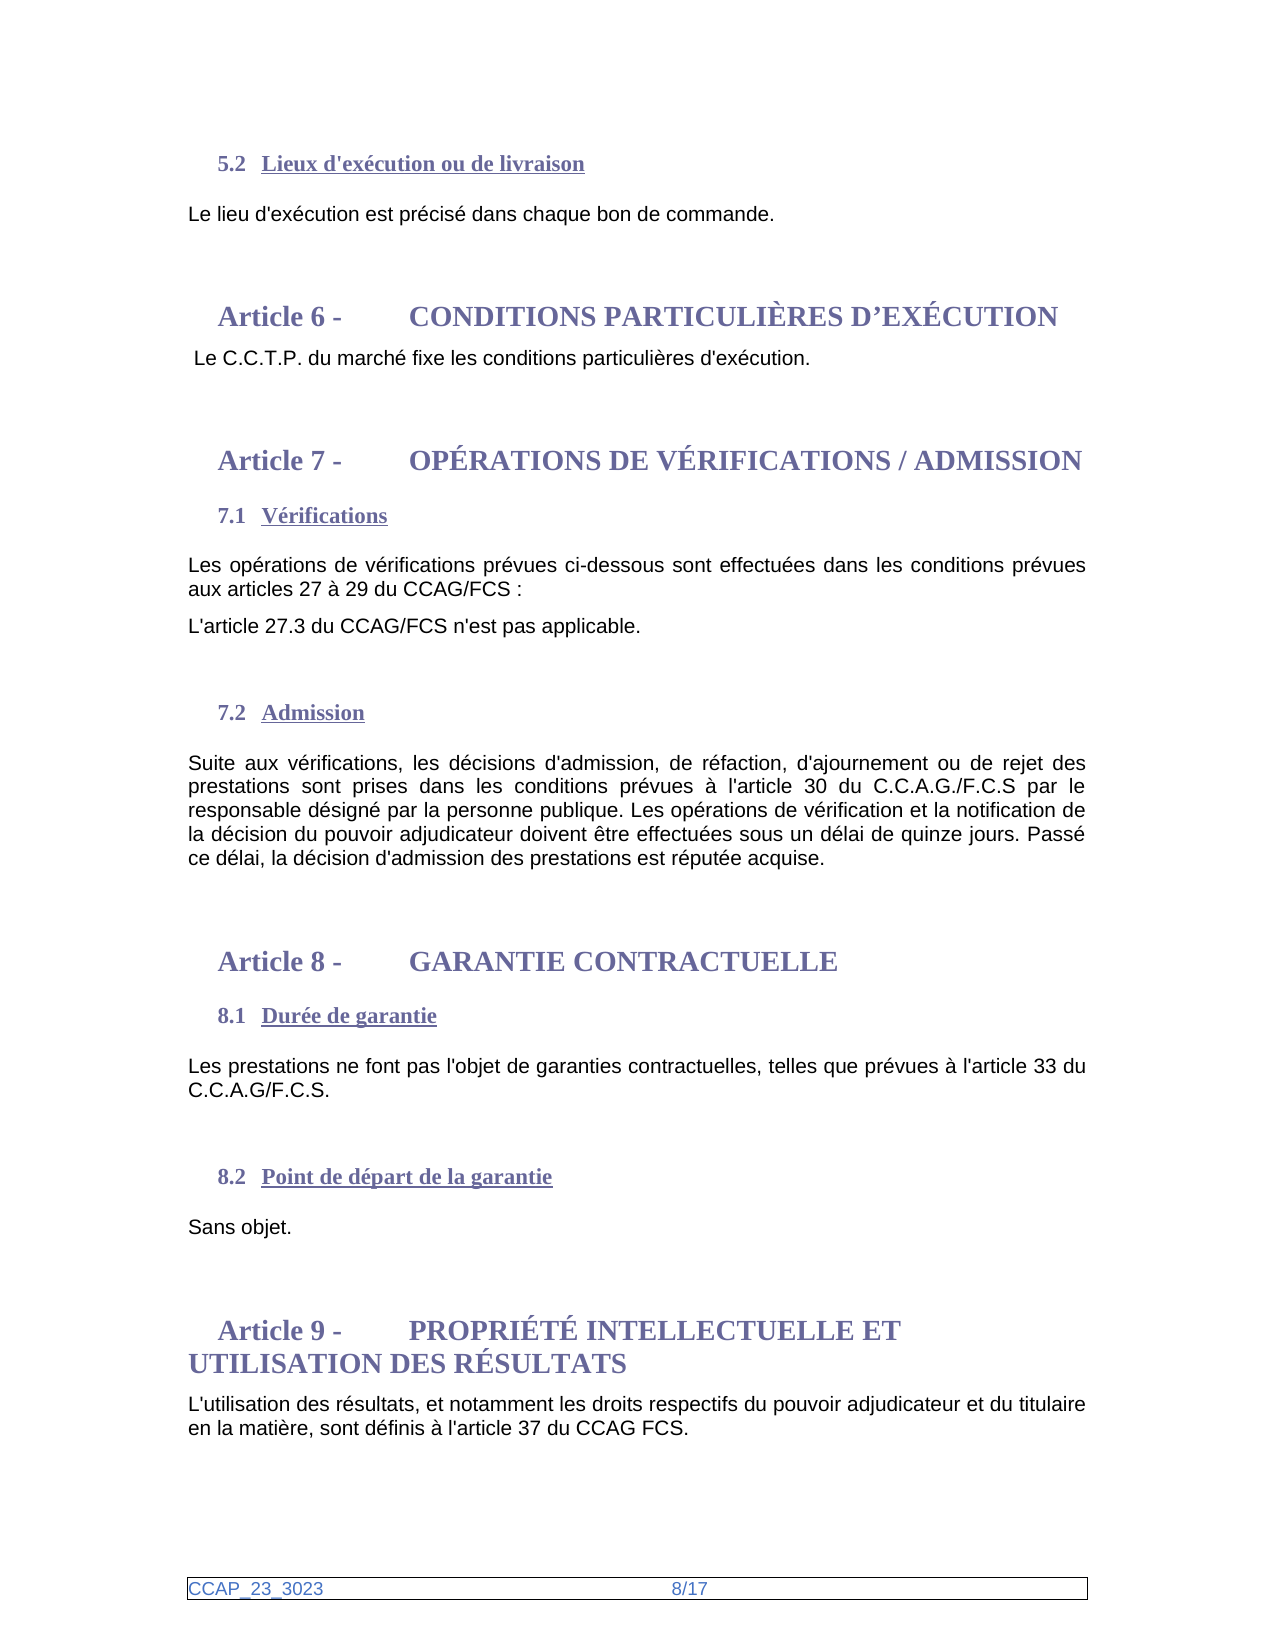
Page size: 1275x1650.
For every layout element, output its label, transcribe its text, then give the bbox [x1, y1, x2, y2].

subtitle Vérifications [188, 502, 1087, 528]
subtitle PROPRIÉTÉ INTELLECTUELLE ET UTILISATION DES RÉSULTATS [188, 1313, 1087, 1380]
subtitle Admission [188, 699, 1087, 725]
subtitle GARANTIE CONTRACTUELLE [188, 944, 1087, 978]
text Les opérations de vérifications prévues ci-dessous sont effectuées dans les conditions prévues aux articles 27 à 29 du CCAG/FCS : [188, 553, 1087, 601]
text Le C.C.T.P. du marché fixe les conditions particulières d'exécution. [188, 345, 1087, 369]
subtitle CONDITIONS PARTICULIÈRES D’EXÉCUTION [188, 299, 1087, 333]
text L'article 27.3 du CCAG/FCS n'est pas applicable. [188, 613, 1087, 637]
text Les prestations ne font pas l'objet de garanties contractuelles, telles que prévues à l'article 33 du C.C.A.G/F.C.S. [188, 1054, 1087, 1102]
text L'utilisation des résultats, et notamment les droits respectifs du pouvoir adjudicateur et du titulaire en la matière, sont définis à l'article 37 du CCAG FCS. [188, 1392, 1087, 1440]
subtitle Durée de garantie [188, 1003, 1087, 1029]
text Le lieu d'exécution est précisé dans chaque bon de commande. [188, 201, 1087, 225]
text Sans objet. [188, 1215, 1087, 1239]
subtitle OPÉRATIONS DE VÉRIFICATIONS / ADMISSION [188, 443, 1087, 477]
subtitle Lieux d'exécution ou de livraison [188, 150, 1087, 176]
subtitle Point de départ de la garantie [188, 1163, 1087, 1190]
text Suite aux vérifications, les décisions d'admission, de réfaction, d'ajournement ou de rejet des prestations sont prises dans les conditions prévues à l'article 30 du C.C.A.G./F.C.S par le responsable désigné par la personne publique. Les opérations de vérification et la notification de la décision du pouvoir adjudicateur doivent être effectuées sous un délai de quinze jours. Passé ce délai, la décision d'admission des prestations est réputée acquise. [188, 750, 1087, 870]
